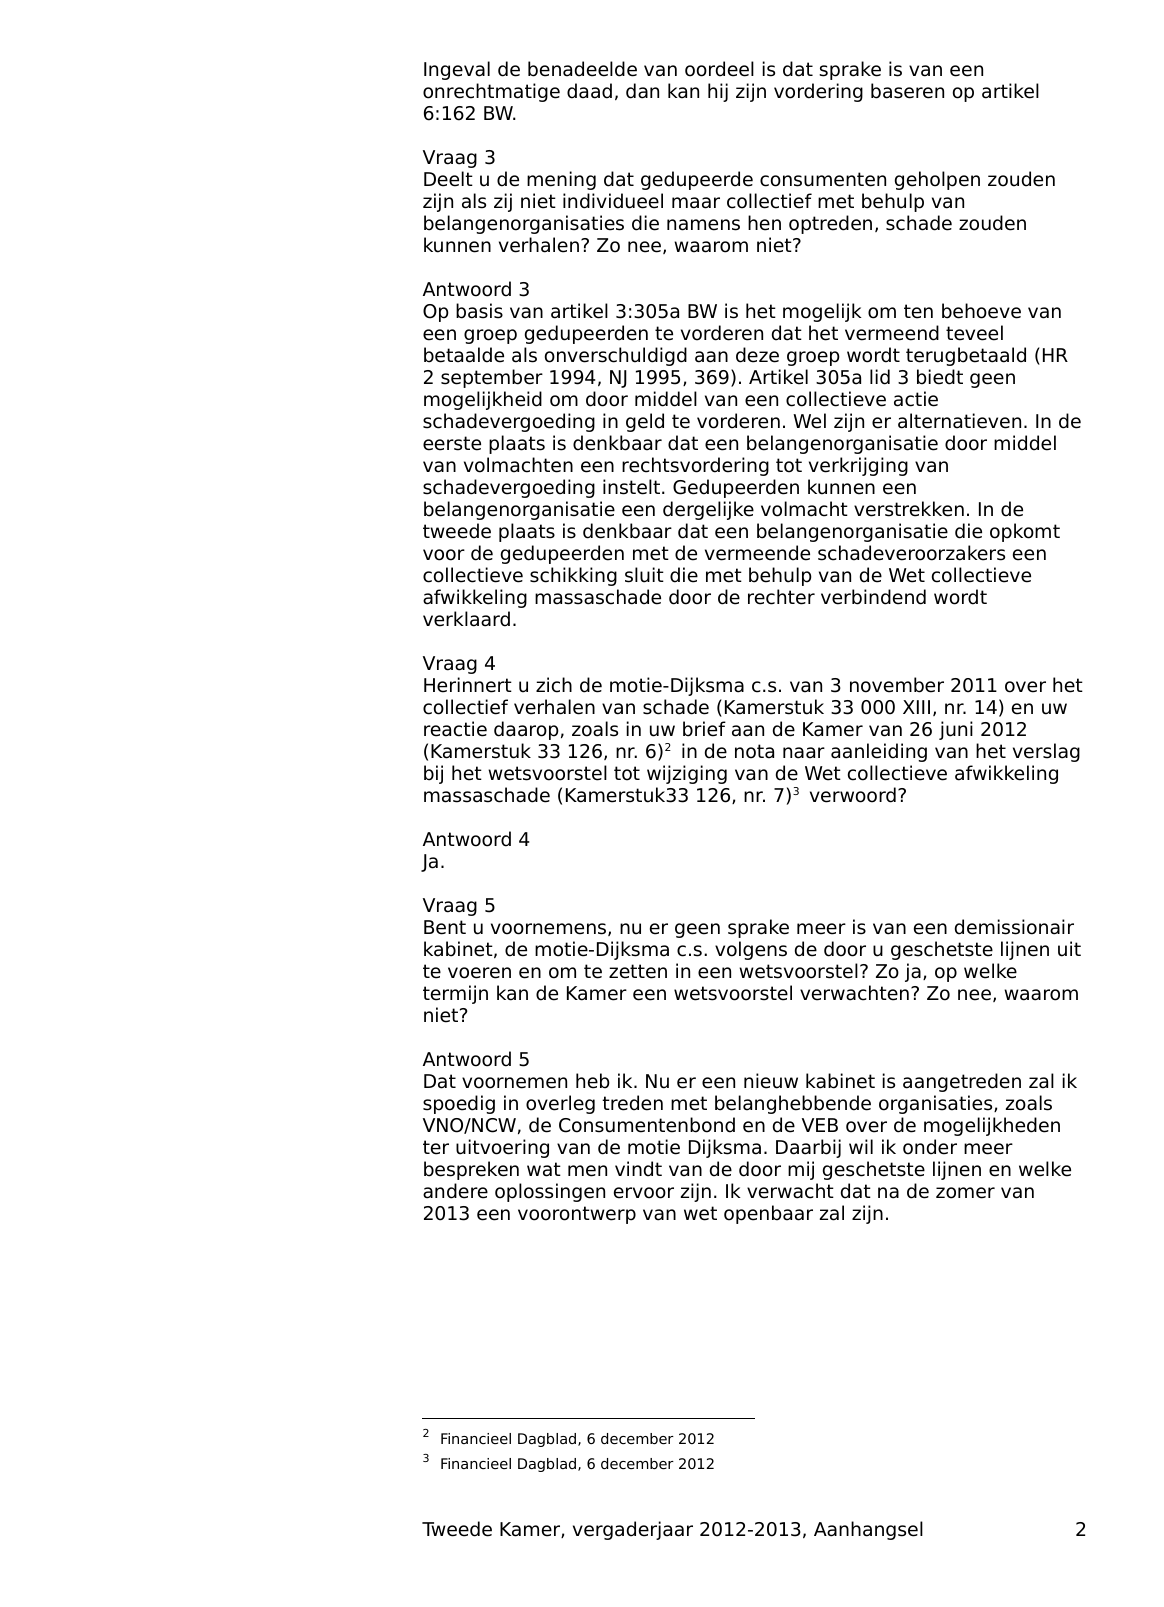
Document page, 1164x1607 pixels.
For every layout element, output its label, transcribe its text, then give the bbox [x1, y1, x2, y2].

text Financieel Dagblad, 6 december 2012 [422, 1452, 1087, 1474]
text Antwoord 3 [422, 279, 1087, 301]
text Financieel Dagblad, 6 december 2012 [422, 1427, 1087, 1449]
text Ingeval de benadeelde van oordeel is dat sprake is van een onrechtmatige daad, dan kan hij zijn vordering baseren op artikel 6:162 BW. [422, 59, 1087, 125]
text Op basis van artikel 3:305a BW is het mogelijk om ten behoeve van een groep gedupeerden te vorderen dat het vermeend teveel betaalde als onverschuldigd aan deze groep wordt terugbetaald (HR 2 september 1994, NJ 1995, 369). Artikel 305a lid 3 biedt geen mogelijkheid om door middel van een collectieve actie schadevergoeding in geld te vorderen. Wel zijn er alternatieven. In de eerste plaats is denkbaar dat een belangenorganisatie door middel van volmachten een rechtsvordering tot verkrijging van schadevergoeding instelt. Gedupeerden kunnen een belangenorganisatie een dergelijke volmacht verstrekken. In de tweede plaats is denkbaar dat een belangenorganisatie die opkomt voor de gedupeerden met de vermeende schadeveroorzakers een collectieve schikking sluit die met behulp van de Wet collectieve afwikkeling massaschade door de rechter verbindend wordt verklaard. [422, 301, 1087, 631]
text Deelt u de mening dat gedupeerde consumenten geholpen zouden zijn als zij niet individueel maar collectief met behulp van belangenorganisaties die namens hen optreden, schade zouden kunnen verhalen? Zo nee, waarom niet? [422, 169, 1087, 257]
text Vraag 5 [422, 895, 1087, 917]
text Ja. [422, 851, 1087, 873]
text Vraag 4 [422, 653, 1087, 675]
text Antwoord 4 [422, 829, 1087, 851]
text Bent u voornemens, nu er geen sprake meer is van een demissionair kabinet, de motie-Dijksma c.s. volgens de door u geschetste lijnen uit te voeren en om te zetten in een wetsvoorstel? Zo ja, op welke termijn kan de Kamer een wetsvoorstel verwachten? Zo nee, waarom niet? [422, 917, 1087, 1027]
text Antwoord 5 [422, 1049, 1087, 1071]
text Herinnert u zich de motie-Dijksma c.s. van 3 november 2011 over het collectief verhalen van schade (Kamerstuk 33 000 XIII, nr. 14) en uw reactie daarop, zoals in uw brief aan de Kamer van 26 juni 2012 (Kamerstuk 33 126, nr. 6) in de nota naar aanleiding van het verslag bij het wetsvoorstel tot wijziging van de Wet collectieve afwikkeling massaschade (Kamerstuk33 126, nr. 7) verwoord? [422, 675, 1087, 807]
text Dat voornemen heb ik. Nu er een nieuw kabinet is aangetreden zal ik spoedig in overleg treden met belanghebbende organisaties, zoals VNO/NCW, de Consumentenbond en de VEB over de mogelijkheden ter uitvoering van de motie Dijksma. Daarbij wil ik onder meer bespreken wat men vindt van de door mij geschetste lijnen en welke andere oplossingen ervoor zijn. Ik verwacht dat na de zomer van 2013 een voorontwerp van wet openbaar zal zijn. [422, 1071, 1087, 1225]
text Vraag 3 [422, 147, 1087, 169]
